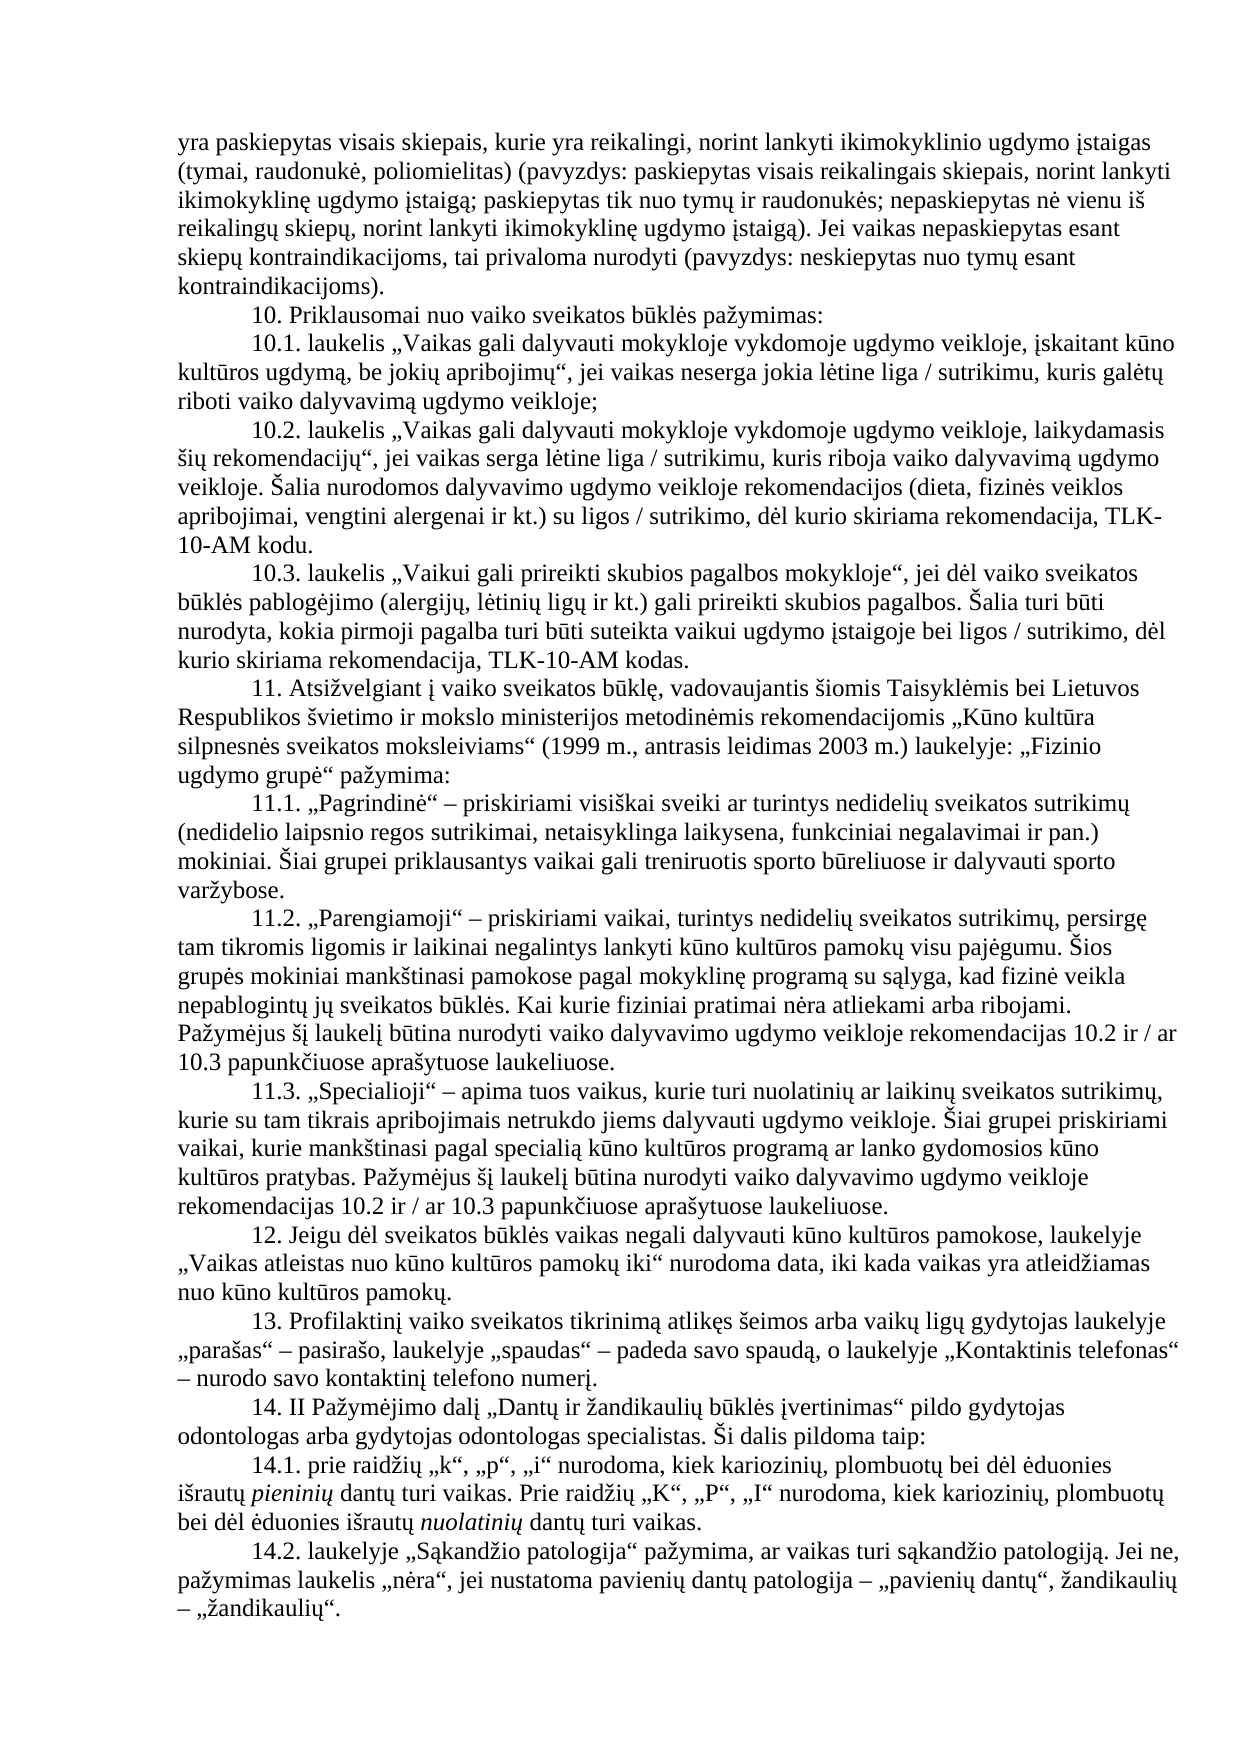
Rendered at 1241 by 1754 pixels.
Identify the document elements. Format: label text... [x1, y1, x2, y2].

text 10.1. laukelis „Vaikas gali dalyvauti mokykloje vykdomoje ugdymo veikloje, įskaitant kūno kultūros ugdymą, be jokių apribojimų“, jei vaikas neserga jokia lėtine liga / sutrikimu, kuris galėtų riboti vaiko dalyvavimą ugdymo veikloje; [177, 328, 1181, 415]
text 11.3. „Specialioji“ – apima tuos vaikus, kurie turi nuolatinių ar laikinų sveikatos sutrikimų, kurie su tam tikrais apribojimais netrukdo jiems dalyvauti ugdymo veikloje. Šiai grupei priskiriami vaikai, kurie mankštinasi pagal specialią kūno kultūros programą ar lanko gydomosios kūno kultūros pratybas. Pažymėjus šį laukelį būtina nurodyti vaiko dalyvavimo ugdymo veikloje rekomendacijas 10.2 ir / ar 10.3 papunkčiuose aprašytuose laukeliuose. [177, 1076, 1181, 1220]
text 14.1. prie raidžių „k“, „p“, „i“ nurodoma, kiek kariozinių, plombuotų bei dėl ėduonies išrautų pieninių dantų turi vaikas. Prie raidžių „K“, „P“, „I“ nurodoma, kiek kariozinių, plombuotų bei dėl ėduonies išrautų nuolatinių dantų turi vaikas. [177, 1450, 1181, 1536]
text 11.2. „Parengiamoji“ – priskiriami vaikai, turintys nedidelių sveikatos sutrikimų, persirgę tam tikromis ligomis ir laikinai negalintys lankyti kūno kultūros pamokų visu pajėgumu. Šios grupės mokiniai mankštinasi pamokose pagal mokyklinę programą su sąlyga, kad fizinė veikla nepablogintų jų sveikatos būklės. Kai kurie fiziniai pratimai nėra atliekami arba ribojami. Pažymėjus šį laukelį būtina nurodyti vaiko dalyvavimo ugdymo veikloje rekomendacijas 10.2 ir / ar 10.3 papunkčiuose aprašytuose laukeliuose. [177, 903, 1181, 1076]
text yra paskiepytas visais skiepais, kurie yra reikalingi, norint lankyti ikimokyklinio ugdymo įstaigas (tymai, raudonukė, poliomielitas) (pavyzdys: paskiepytas visais reikalingais skiepais, norint lankyti ikimokyklinę ugdymo įstaigą; paskiepytas tik nuo tymų ir raudonukės; nepaskiepytas nė vienu iš reikalingų skiepų, norint lankyti ikimokyklinę ugdymo įstaigą). Jei vaikas nepaskiepytas esant skiepų kontraindikacijoms, tai privaloma nurodyti (pavyzdys: neskiepytas nuo tymų esant kontraindikacijoms). [177, 127, 1181, 300]
text 11. Atsižvelgiant į vaiko sveikatos būklę, vadovaujantis šiomis Taisyklėmis bei Lietuvos Respublikos švietimo ir mokslo ministerijos metodinėmis rekomendacijomis „Kūno kultūra silpnesnės sveikatos moksleiviams“ (1999 m., antrasis leidimas 2003 m.) laukelyje: „Fizinio ugdymo grupė“ pažymima: [177, 673, 1181, 788]
text 14. II Pažymėjimo dalį „Dantų ir žandikaulių būklės įvertinimas“ pildo gydytojas odontologas arba gydytojas odontologas specialistas. Ši dalis pildoma taip: [177, 1392, 1181, 1450]
text 11.1. „Pagrindinė“ – priskiriami visiškai sveiki ar turintys nedidelių sveikatos sutrikimų (nedidelio laipsnio regos sutrikimai, netaisyklinga laikysena, funkciniai negalavimai ir pan.) mokiniai. Šiai grupei priklausantys vaikai gali treniruotis sporto būreliuose ir dalyvauti sporto varžybose. [177, 788, 1181, 903]
text 10. Priklausomai nuo vaiko sveikatos būklės pažymimas: [177, 300, 1181, 328]
text 12. Jeigu dėl sveikatos būklės vaikas negali dalyvauti kūno kultūros pamokose, laukelyje „Vaikas atleistas nuo kūno kultūros pamokų iki“ nurodoma data, iki kada vaikas yra atleidžiamas nuo kūno kultūros pamokų. [177, 1220, 1181, 1306]
text 14.2. laukelyje „Sąkandžio patologija“ pažymima, ar vaikas turi sąkandžio patologiją. Jei ne, pažymimas laukelis „nėra“, jei nustatoma pavienių dantų patologija – „pavienių dantų“, žandikaulių – „žandikaulių“. [177, 1536, 1181, 1622]
text 13. Profilaktinį vaiko sveikatos tikrinimą atlikęs šeimos arba vaikų ligų gydytojas laukelyje „parašas“ – pasirašo, laukelyje „spaudas“ – padeda savo spaudą, o laukelyje „Kontaktinis telefonas“ – nurodo savo kontaktinį telefono numerį. [177, 1306, 1181, 1392]
text 10.2. laukelis „Vaikas gali dalyvauti mokykloje vykdomoje ugdymo veikloje, laikydamasis šių rekomendacijų“, jei vaikas serga lėtine liga / sutrikimu, kuris riboja vaiko dalyvavimą ugdymo veikloje. Šalia nurodomos dalyvavimo ugdymo veikloje rekomendacijos (dieta, fizinės veiklos apribojimai, vengtini alergenai ir kt.) su ligos / sutrikimo, dėl kurio skiriama rekomendacija, TLK-10-AM kodu. [177, 415, 1181, 558]
text 10.3. laukelis „Vaikui gali prireikti skubios pagalbos mokykloje“, jei dėl vaiko sveikatos būklės pablogėjimo (alergijų, lėtinių ligų ir kt.) gali prireikti skubios pagalbos. Šalia turi būti nurodyta, kokia pirmoji pagalba turi būti suteikta vaikui ugdymo įstaigoje bei ligos / sutrikimo, dėl kurio skiriama rekomendacija, TLK-10-AM kodas. [177, 558, 1181, 673]
